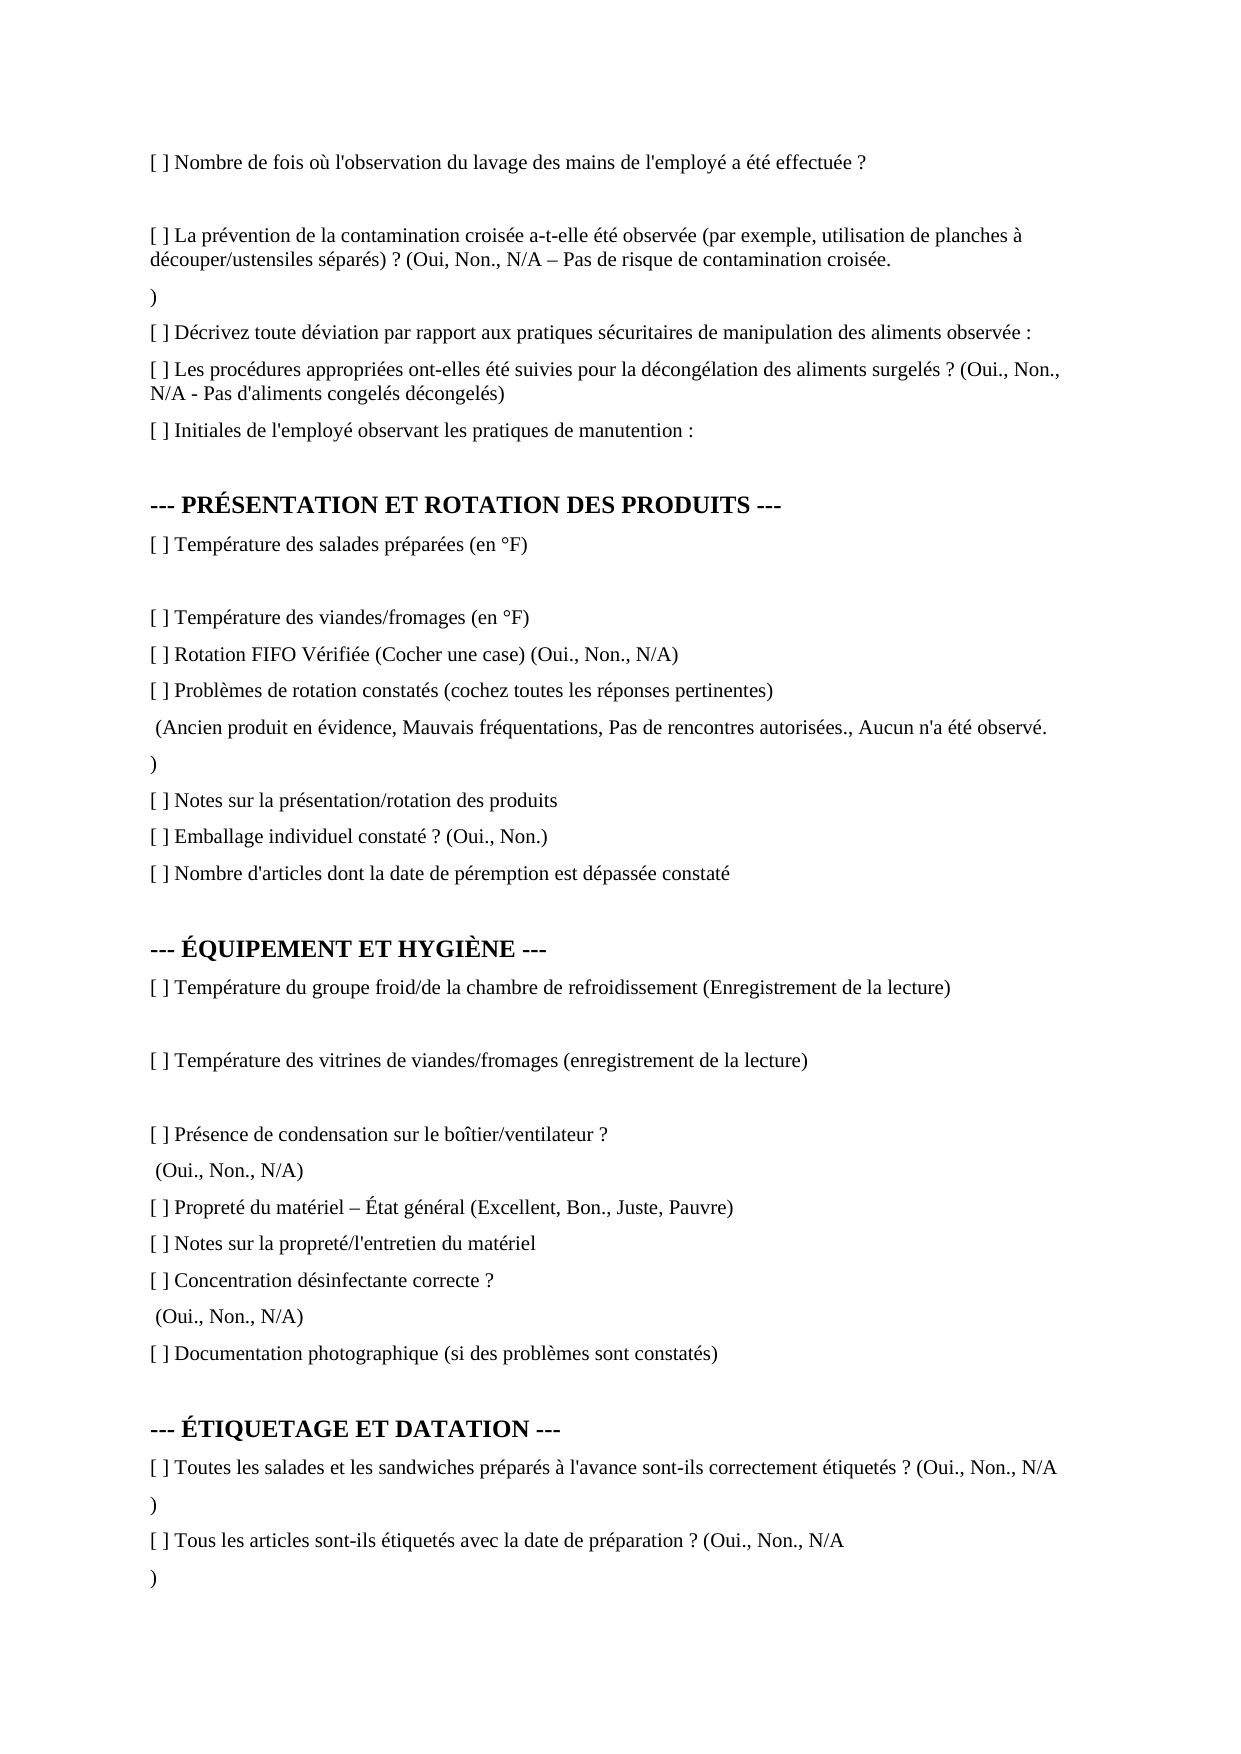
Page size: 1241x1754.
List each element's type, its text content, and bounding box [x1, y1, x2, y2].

text ) [150, 1565, 1090, 1589]
text (Oui., Non., N/A) [150, 1158, 1090, 1182]
text [ ] Documentation photographique (si des problèmes sont constatés) [150, 1341, 1090, 1365]
text [ ] Concentration désinfectante correcte ? [150, 1268, 1090, 1292]
text ) [150, 284, 1090, 308]
text (Oui., Non., N/A) [150, 1304, 1090, 1328]
text --- ÉTIQUETAGE ET DATATION --- [150, 1414, 1090, 1443]
text [ ] Notes sur la présentation/rotation des produits [150, 788, 1090, 812]
text [ ] Tous les articles sont-ils étiquetés avec la date de préparation ? (Oui., Non., N/A [150, 1528, 1090, 1552]
text [ ] Présence de condensation sur le boîtier/ventilateur ? [150, 1122, 1090, 1146]
text ) [150, 751, 1090, 775]
text [ ] Température des salades préparées (en °F) [150, 532, 1090, 556]
text [ ] Nombre d'articles dont la date de péremption est dépassée constaté [150, 861, 1090, 885]
text [ ] Toutes les salades et les sandwiches préparés à l'avance sont-ils correctement étiquetés ? (Oui., Non., N/A [150, 1455, 1090, 1479]
text [ ] Notes sur la propreté/l'entretien du matériel [150, 1231, 1090, 1255]
text [ ] Propreté du matériel – État général (Excellent, Bon., Juste, Pauvre) [150, 1195, 1090, 1219]
text [ ] Initiales de l'employé observant les pratiques de manutention : [150, 417, 1090, 442]
text --- PRÉSENTATION ET ROTATION DES PRODUITS --- [150, 491, 1090, 519]
text --- ÉQUIPEMENT ET HYGIÈNE --- [150, 934, 1090, 963]
text (Ancien produit en évidence, Mauvais fréquentations, Pas de rencontres autorisées., Aucun n'a été observé. [150, 715, 1090, 739]
text [ ] Température du groupe froid/de la chambre de refroidissement (Enregistrement de la lecture) [150, 975, 1090, 999]
text ) [150, 1492, 1090, 1516]
text [ ] Emballage individuel constaté ? (Oui., Non.) [150, 824, 1090, 848]
text [ ] Rotation FIFO Vérifiée (Cocher une case) (Oui., Non., N/A) [150, 642, 1090, 666]
text [ ] La prévention de la contamination croisée a-t-elle été observée (par exemple, utilisation de planches à découper/ustensiles séparés) ? (Oui, Non., N/A – Pas de risque de contamination croisée. [150, 223, 1090, 271]
text [ ] Décrivez toute déviation par rapport aux pratiques sécuritaires de manipulation des aliments observée : [150, 320, 1090, 344]
text [ ] Température des viandes/fromages (en °F) [150, 605, 1090, 629]
text [ ] Nombre de fois où l'observation du lavage des mains de l'employé a été effectuée ? [150, 150, 1090, 174]
text [ ] Température des vitrines de viandes/fromages (enregistrement de la lecture) [150, 1048, 1090, 1072]
text [ ] Problèmes de rotation constatés (cochez toutes les réponses pertinentes) [150, 678, 1090, 702]
text [ ] Les procédures appropriées ont-elles été suivies pour la décongélation des aliments surgelés ? (Oui., Non., N/A - Pas d'aliments congelés décongelés) [150, 357, 1090, 405]
